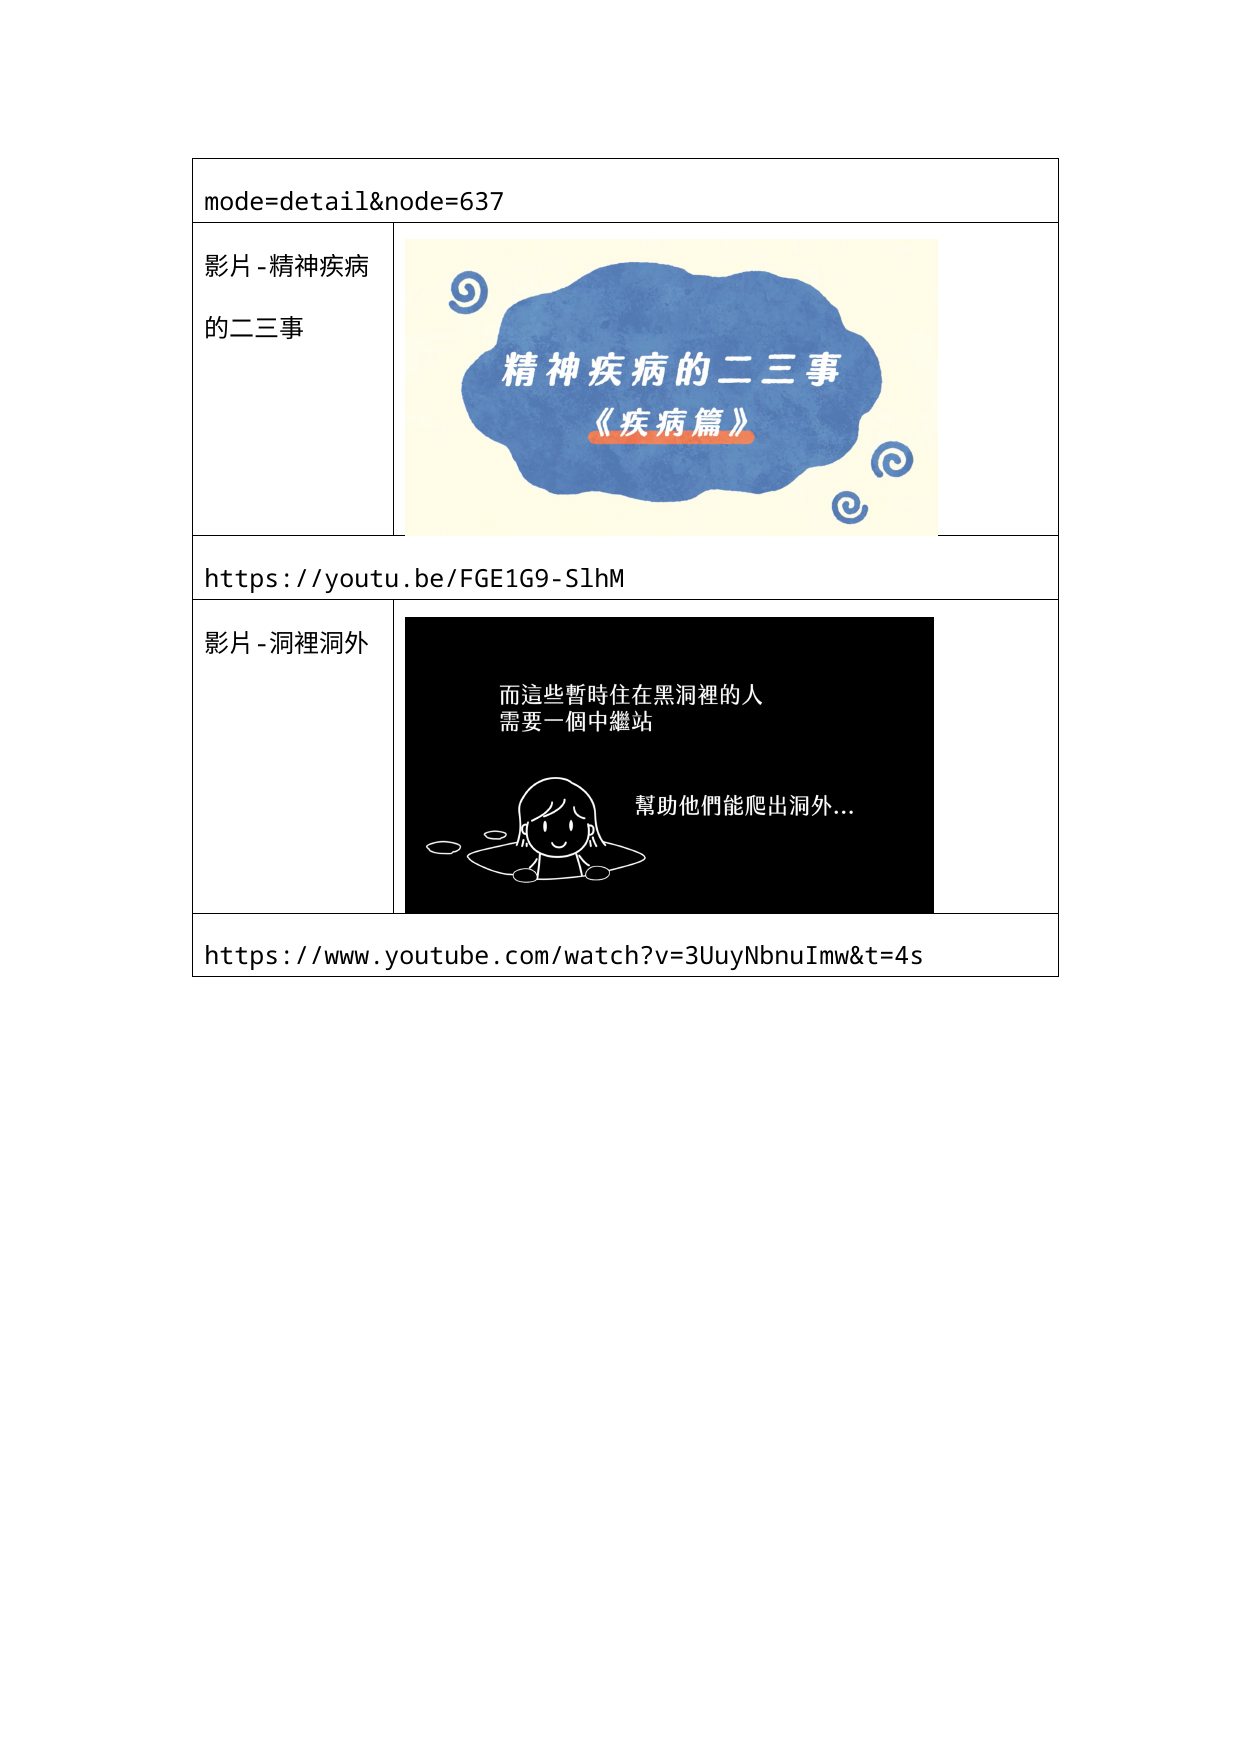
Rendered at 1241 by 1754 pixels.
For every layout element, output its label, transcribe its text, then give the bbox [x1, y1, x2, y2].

table_cell 影片-精神疾病的二三事 [193, 223, 393, 535]
table_cell https://youtu.be/FGE1G9-SlhM [193, 536, 1058, 599]
picture [405, 239, 938, 536]
picture [405, 617, 934, 913]
table_cell https://www.youtube.com/watch?v=3UuyNbnuImw&t=4s [193, 914, 1058, 976]
table_cell [394, 600, 1058, 912]
table_cell [394, 223, 1058, 535]
table_cell 影片-洞裡洞外 [193, 600, 393, 912]
table_cell mode=detail&node=637 [193, 159, 1058, 222]
